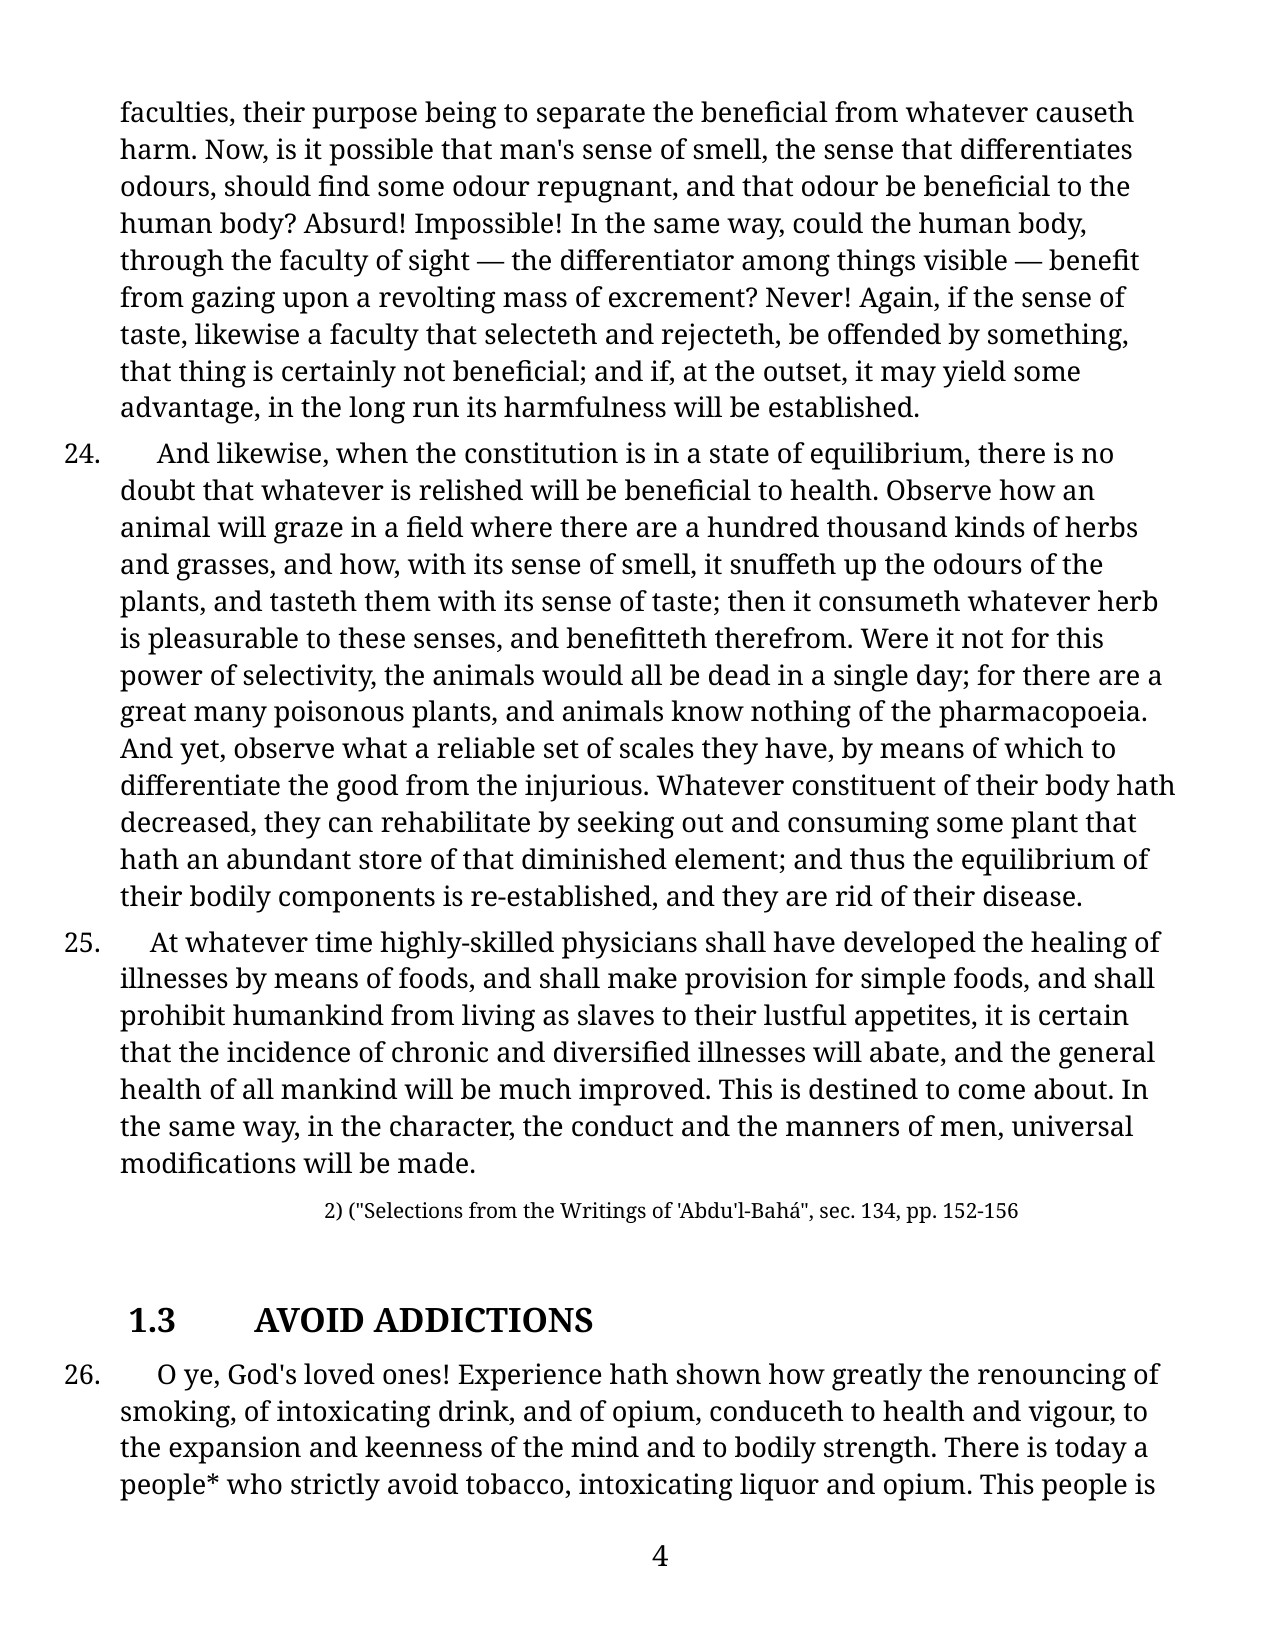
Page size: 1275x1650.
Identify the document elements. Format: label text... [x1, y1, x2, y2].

list O ye, God's loved ones! Experience hath shown how greatly the renouncing of smoking, of intoxicating drink, and of opium, conduceth to health and vigour, to the expansion and keenness of the mind and to bodily strength. There is today a people* who strictly avoid tobacco, intoxicating liquor and opium. This people is [64, 1355, 1185, 1503]
text 2) ("Selections from the Writings of 'Abdu'l-Bahá", sec. 134, pp. 152-156 [120, 1196, 1185, 1225]
list And likewise, when the constitution is in a state of equilibrium, there is no doubt that whatever is relished will be beneficial to health. Observe how an animal will graze in a field where there are a hundred thousand kinds of herbs and grasses, and how, with its sense of smell, it snuffeth up the odours of the plants, and tasteth them with its sense of taste; then it consumeth whatever herb is pleasurable to these senses, and benefitteth therefrom. Were it not for this power of selectivity, the animals would all be dead in a single day; for there are a great many poisonous plants, and animals know nothing of the pharmacopoeia. And yet, observe what a reliable set of scales they have, by means of which to differentiate the good from the injurious. Whatever constituent of their body hath decreased, they can rehabilitate by seeking out and consuming some plant that hath an abundant store of that diminished element; and thus the equilibrium of their bodily components is re-established, and they are rid of their disease. [64, 435, 1185, 914]
list faculties, their purpose being to separate the beneficial from whatever causeth harm. Now, is it possible that man's sense of smell, the sense that differentiates odours, should find some odour repugnant, and that odour be beneficial to the human body? Absurd! Impossible! In the same way, could the human body, through the faculty of sight — the differentiator among things visible — benefit from gazing upon a revolting mass of excrement? Never! Again, if the sense of taste, likewise a faculty that selecteth and rejecteth, be offended by something, that thing is certainly not beneficial; and if, at the outset, it may yield some advantage, in the long run its harmfulness will be established. [64, 94, 1185, 426]
subtitle AVOID ADDICTIONS [120, 1297, 1185, 1343]
list At whatever time highly-skilled physicians shall have developed the healing of illnesses by means of foods, and shall make provision for simple foods, and shall prohibit humankind from living as slaves to their lustful appetites, it is certain that the incidence of chronic and diversified illnesses will abate, and the general health of all mankind will be much improved. This is destined to come about. In the same way, in the character, the conduct and the manners of men, universal modifications will be made. [64, 923, 1185, 1181]
